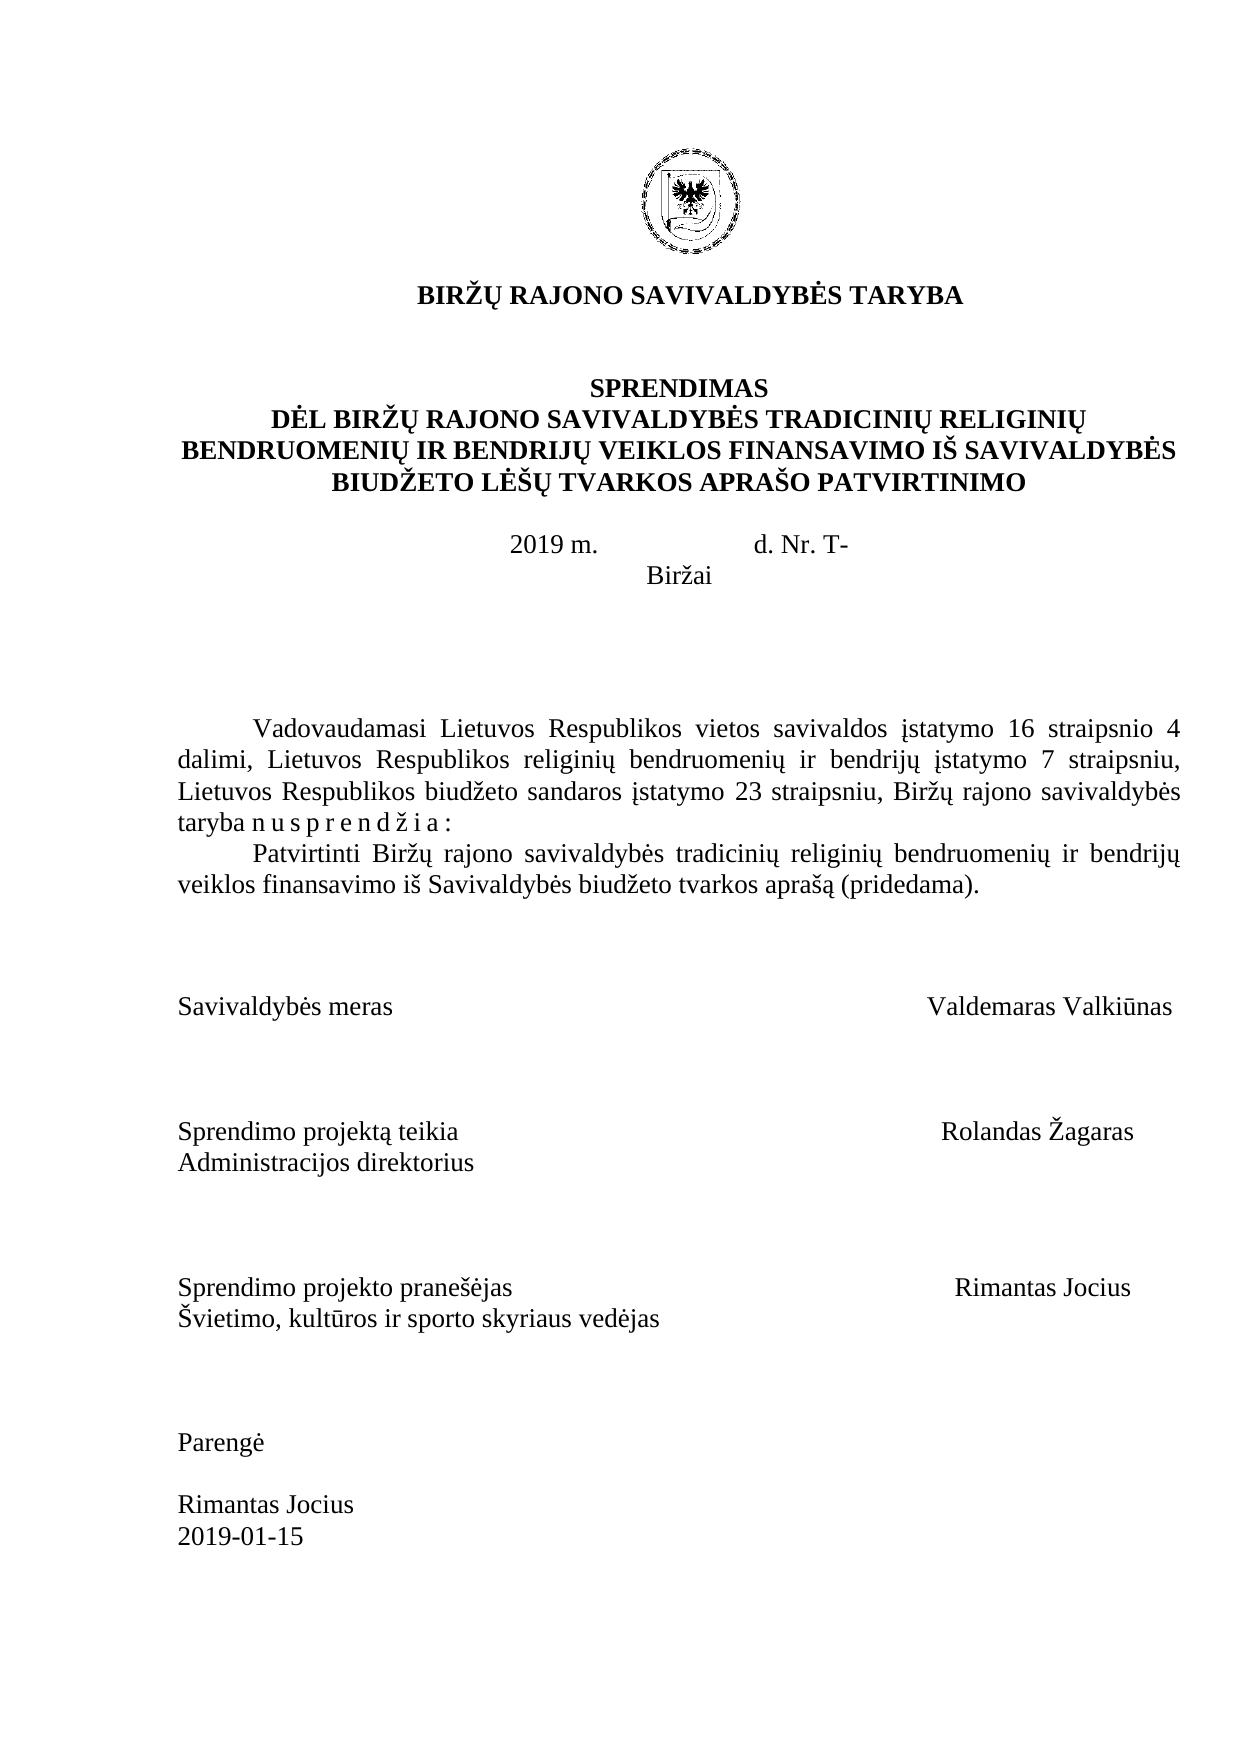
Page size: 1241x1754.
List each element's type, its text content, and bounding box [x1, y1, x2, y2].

text Biržai [177, 559, 1181, 590]
text 2019 m. d. Nr. T- [177, 528, 1181, 559]
text Patvirtinti Biržų rajono savivaldybės tradicinių religinių bendruomenių ir bendrijų veiklos finansavimo iš Savivaldybės biudžeto tvarkos aprašą (pridedama). [177, 837, 1181, 899]
text Sprendimo projekto pranešėjas Rimantas Jocius [177, 1271, 1181, 1302]
text 2019-01-15 [177, 1520, 1181, 1551]
table_header [177, 118, 1204, 255]
text Parengė [177, 1426, 1181, 1457]
text Savivaldybės meras Valdemaras Valkiūnas [177, 990, 1181, 1021]
text Sprendimas [177, 372, 1181, 403]
text Švietimo, kultūros ir sporto skyriaus vedėjas [177, 1302, 1181, 1333]
table_cell BIRŽŲ RAJONO SAVIVALDYBĖS TARYBA [177, 255, 1204, 310]
text Vadovaudamasi Lietuvos Respublikos vietos savivaldos įstatymo 16 straipsnio 4 dalimi, Lietuvos Respublikos religinių bendruomenių ir bendrijų įstatymo 7 straipsniu, Lietuvos Respublikos biudžeto sandaros įstatymo 23 straipsniu, Biržų rajono savivaldybės taryba nusprendžia: [177, 712, 1181, 837]
text Administracijos direktorius [177, 1146, 1181, 1177]
text DĖL BIRŽŲ RAJONO SAVIVALDYBĖS TRADICINIŲ RELIGINIŲ BENDRUOMENIŲ IR BENDRIJŲ VEIKLOS FINANSAVIMO IŠ SAVIVALDYBĖS BIUDŽETO LĖŠŲ TVARKOS APRAŠO PATVIRTINIMO [177, 403, 1181, 497]
text Rimantas Jocius [177, 1489, 1181, 1520]
text Sprendimo projektą teikia Rolandas Žagaras [177, 1115, 1181, 1146]
